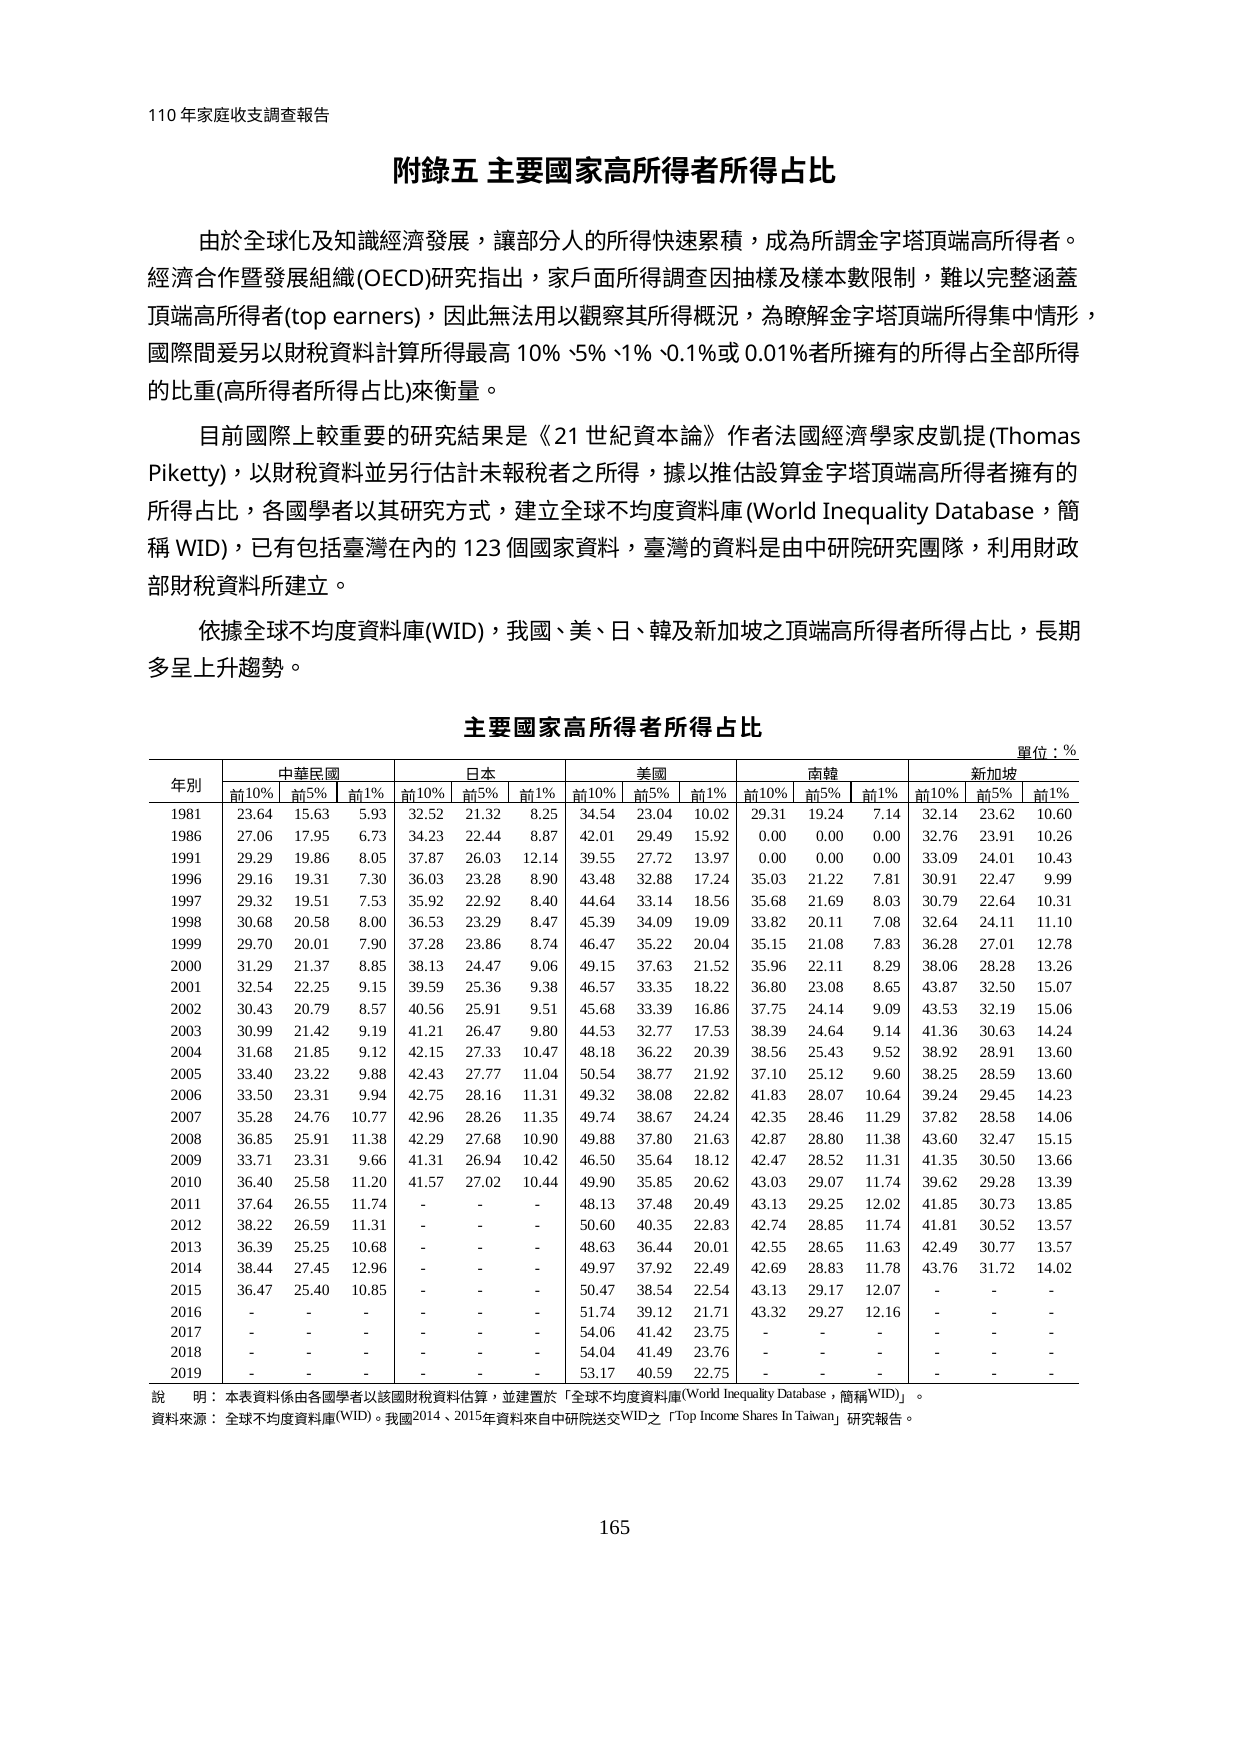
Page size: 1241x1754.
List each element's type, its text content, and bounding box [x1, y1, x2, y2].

text 依據全球不均度資料庫(WID)，我國、美、日、韓及新加坡之頂端高所得者所得占比，長期多呈上升趨勢。 [148, 609, 1081, 684]
text 由於全球化及知識經濟發展，讓部分人的所得快速累積，成為所謂金字塔頂端高所得者。經濟合作暨發展組織(OECD)研究指出，家戶面所得調查因抽樣及樣本數限制，難以完整涵蓋頂端高所得者(top earners)，因此無法用以觀察其所得概況，為瞭解金字塔頂端所得集中情形，國際間爰另以財稅資料計算所得最高10%、5%、1%、0.1%或0.01%者所擁有的所得占全部所得的比重(高所得者所得占比)來衡量。 [148, 219, 1081, 407]
text 目前國際上較重要的研究結果是《21世紀資本論》作者法國經濟學家皮凱提(Thomas Piketty)，以財稅資料並另行估計未報稅者之所得，據以推估設算金字塔頂端高所得者擁有的所得占比，各國學者以其研究方式，建立全球不均度資料庫(World Inequality Database，簡稱WID)，已有包括臺灣在內的123個國家資料，臺灣的資料是由中研院研究團隊，利用財政部財稅資料所建立。 [148, 414, 1081, 602]
text 附錄五 主要國家高所得者所得占比 [148, 148, 1081, 190]
